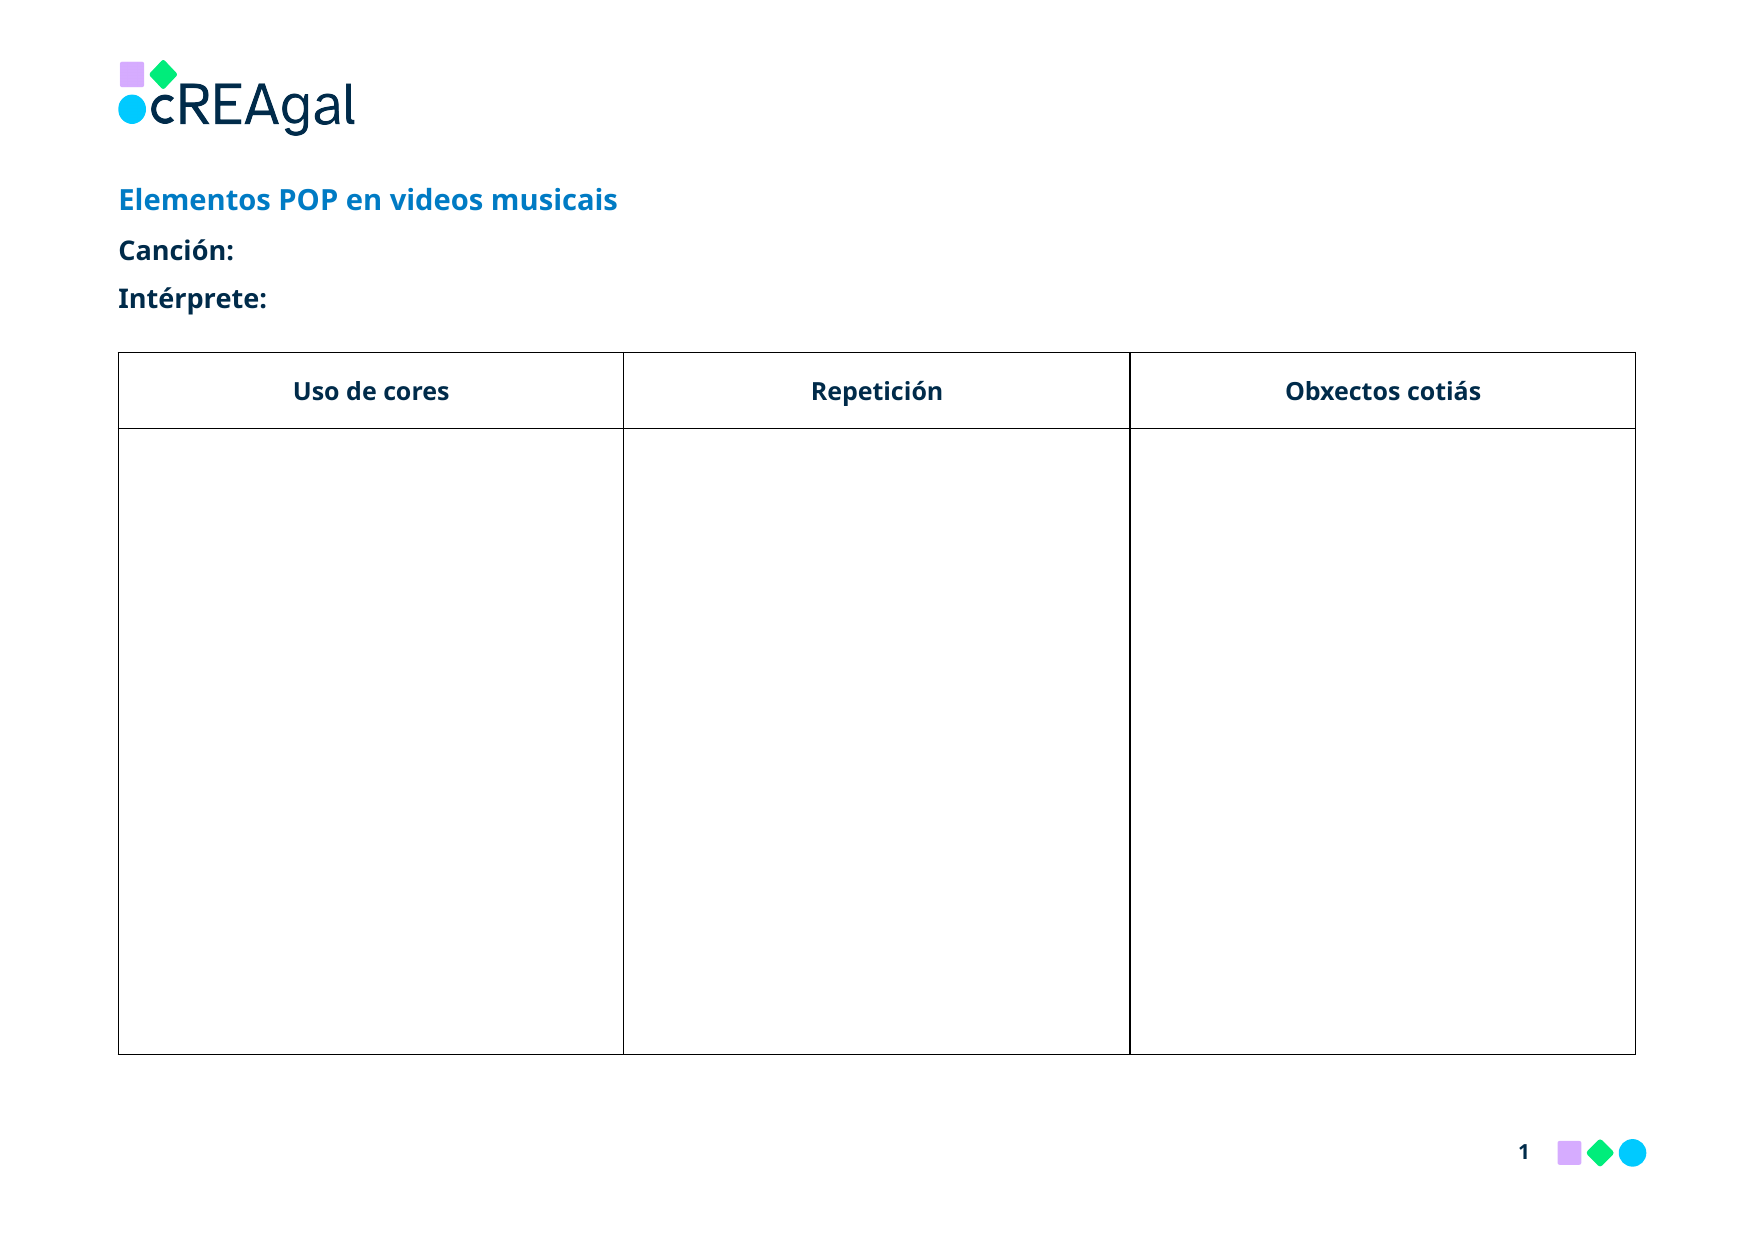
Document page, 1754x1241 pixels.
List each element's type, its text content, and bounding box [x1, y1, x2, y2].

table_header Repetición [624, 353, 1129, 428]
picture [118, 60, 355, 136]
table_cell [624, 429, 1129, 1053]
subtitle Elementos POP en videos musicais [118, 179, 1636, 219]
subtitle Canción: [118, 231, 1636, 268]
table_header Uso de cores [119, 353, 623, 428]
table_cell [119, 429, 623, 1053]
table_cell [1131, 429, 1635, 1053]
subtitle Intérprete: [118, 280, 1636, 317]
table_header Obxectos cotiás [1131, 353, 1635, 428]
